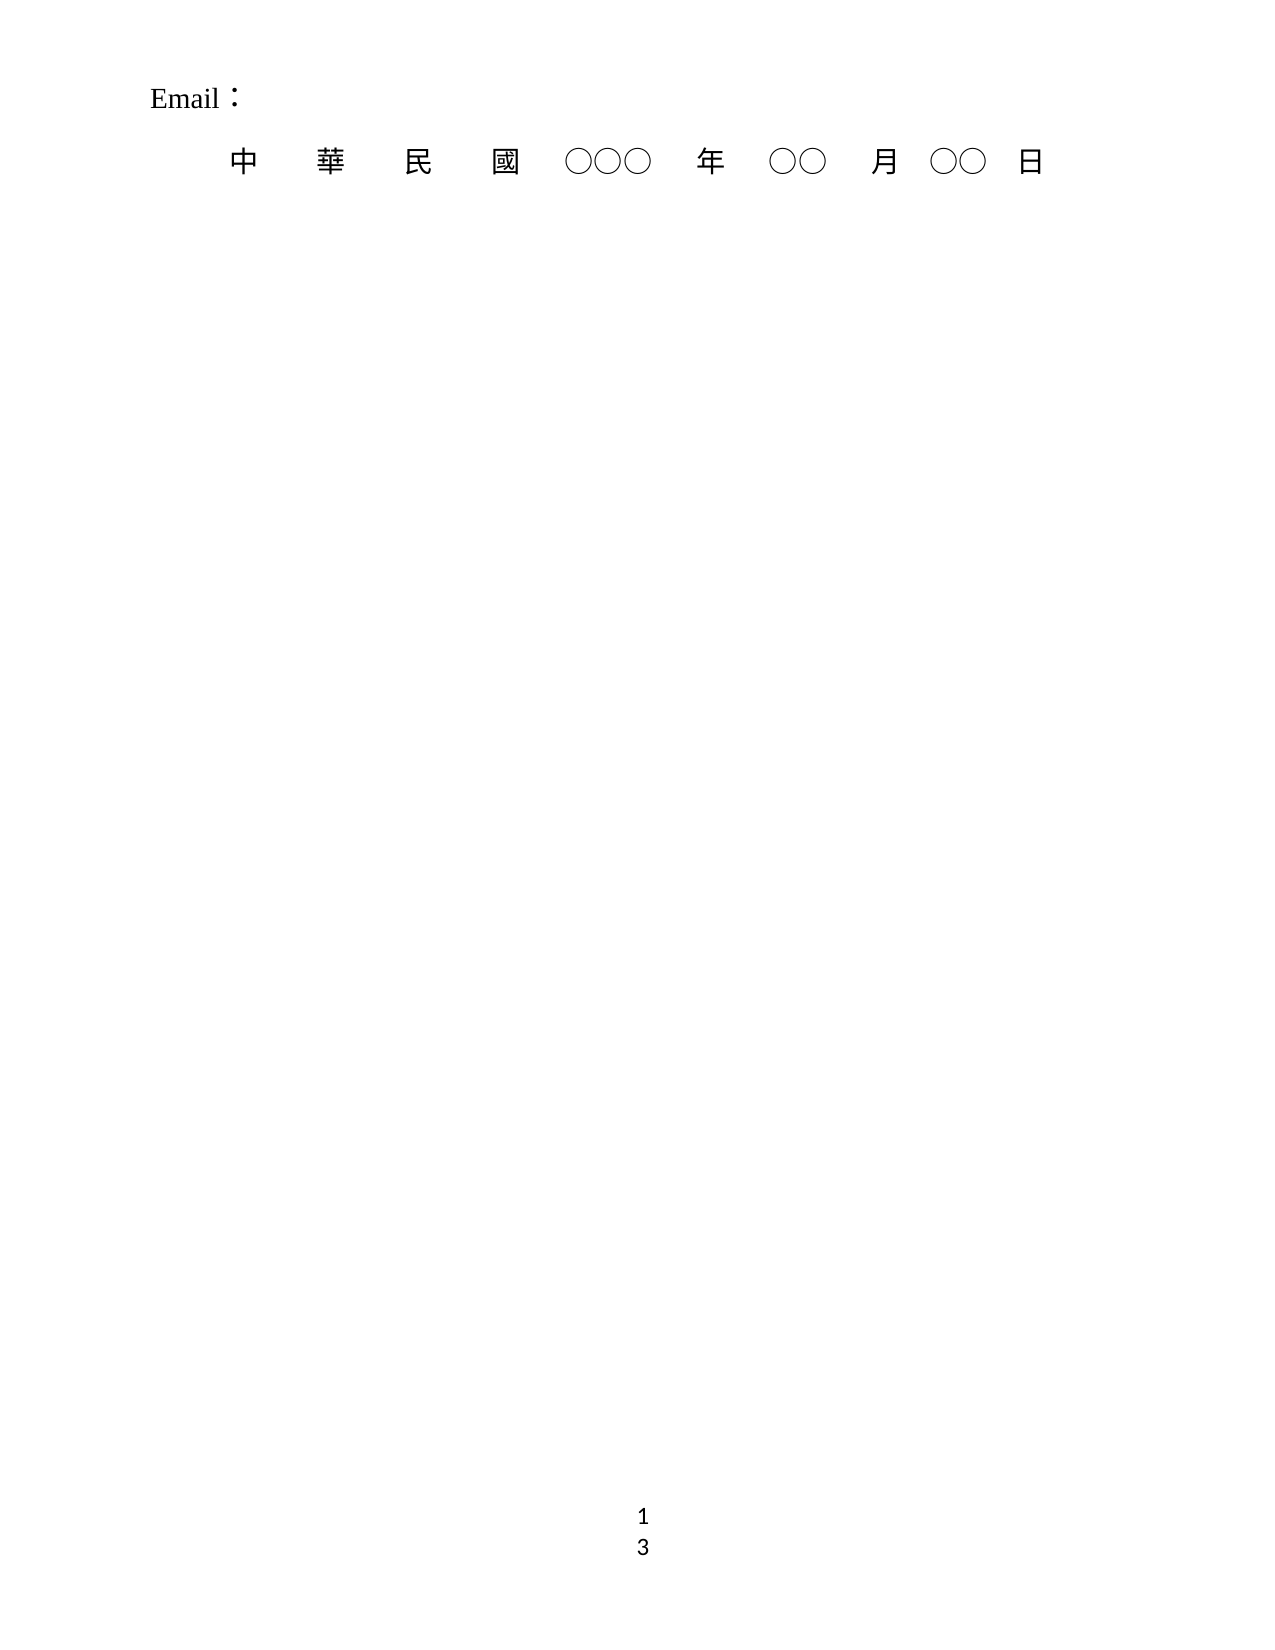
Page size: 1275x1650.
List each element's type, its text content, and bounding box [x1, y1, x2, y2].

text 中 華 民 國 ○○○ 年 ○○ 月 ○○ 日 [150, 138, 1125, 181]
text Email： [150, 75, 1125, 117]
